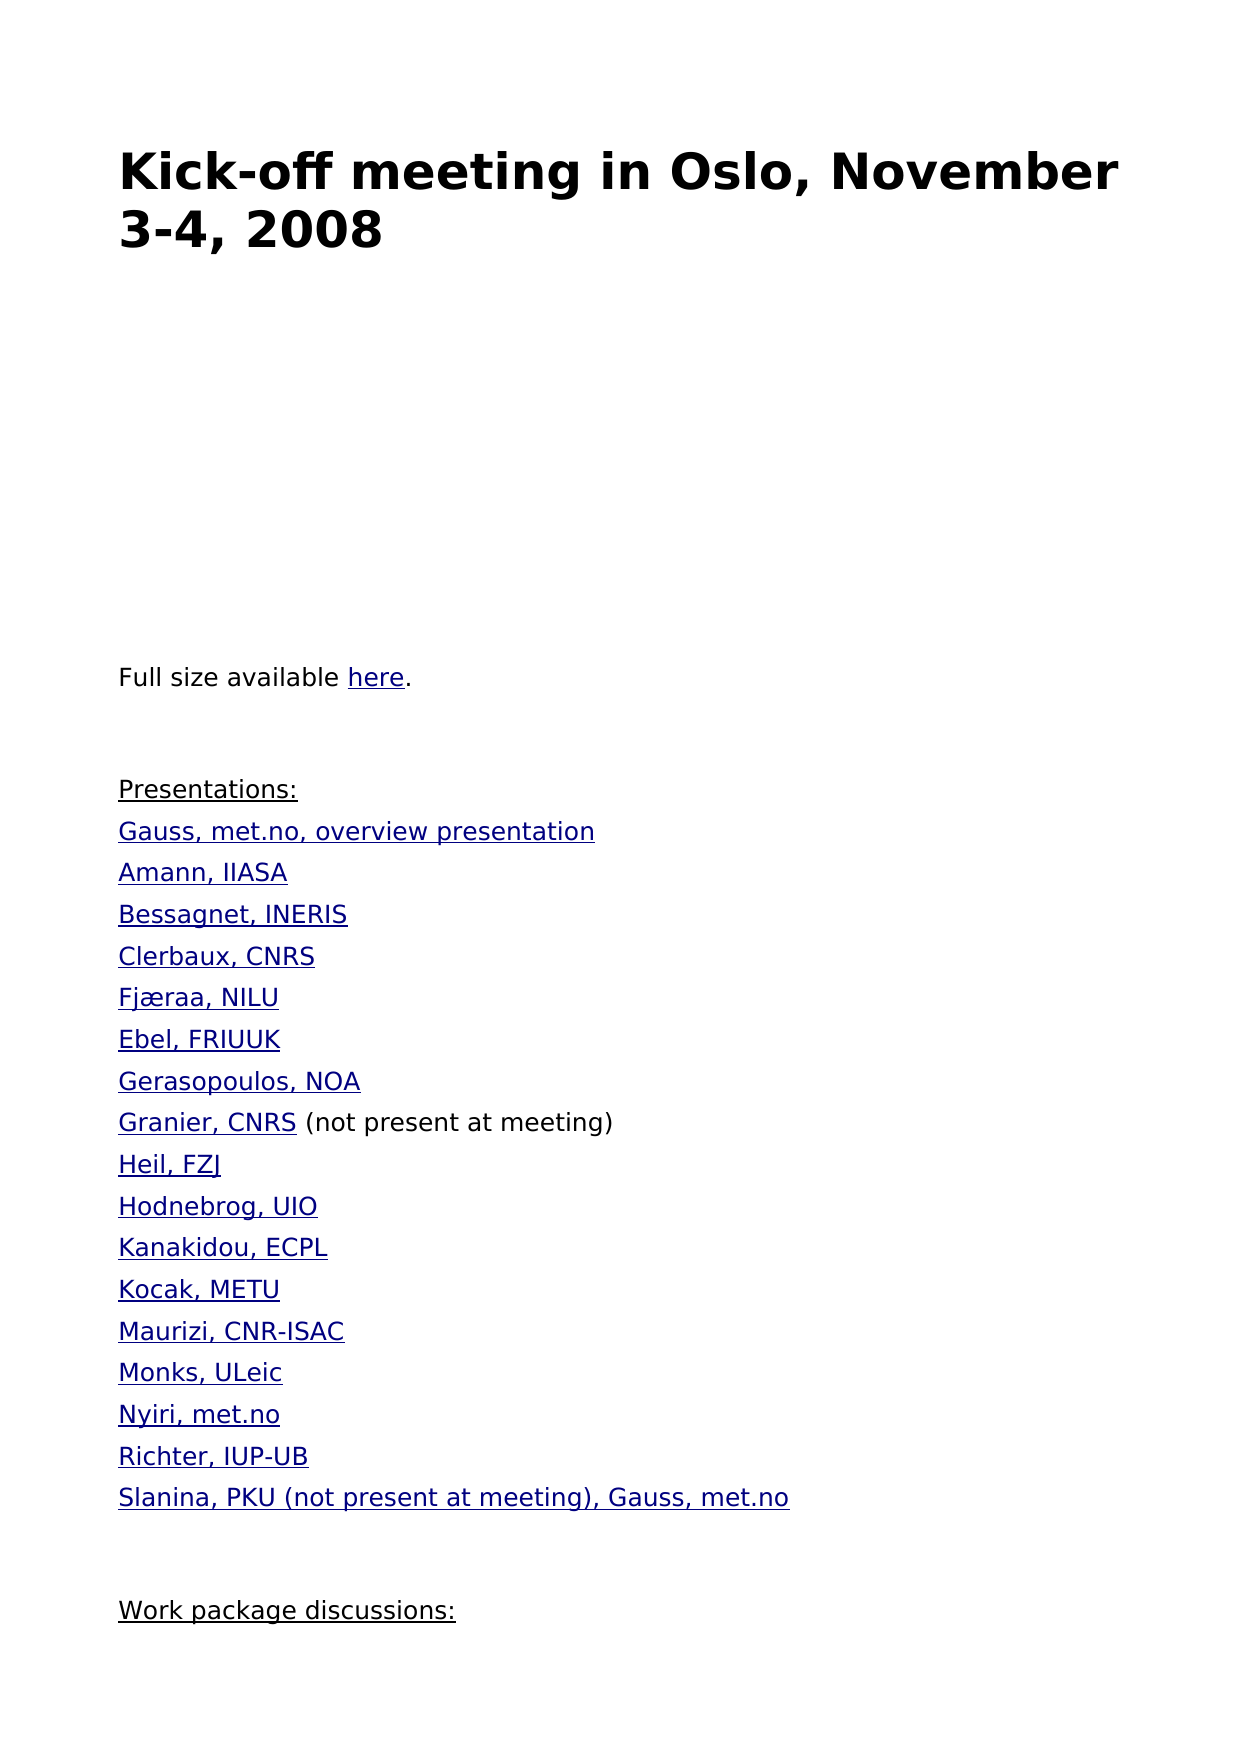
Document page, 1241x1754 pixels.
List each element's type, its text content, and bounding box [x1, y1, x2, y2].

text Gerasopoulos, NOA [118, 1067, 1122, 1096]
text Heil, FZJ [118, 1150, 1122, 1179]
text Monks, ULeic [118, 1358, 1122, 1388]
text Clerbaux, CNRS [118, 942, 1122, 971]
text Ebel, FRIUUK [118, 1025, 1122, 1054]
text Richter, IUP-UB [118, 1442, 1122, 1471]
text Work package discussions: [118, 1596, 1122, 1625]
text Slanina, PKU (not present at meeting), Gauss, met.no [118, 1483, 1122, 1513]
text Fjæraa, NILU [118, 983, 1122, 1013]
text Amann, IIASA [118, 858, 1122, 888]
text Kocak, METU [118, 1275, 1122, 1304]
subtitle Kick-off meeting in Oslo, November 3-4, 2008 [118, 143, 1122, 259]
text Gauss, met.no, overview presentation [118, 817, 1122, 846]
text Granier, CNRS (not present at meeting) [118, 1108, 1122, 1138]
text Bessagnet, INERIS [118, 900, 1122, 929]
text Hodnebrog, UIO [118, 1192, 1122, 1221]
text Presentations: [118, 775, 1122, 804]
text Kanakidou, ECPL [118, 1233, 1122, 1263]
text Nyiri, met.no [118, 1400, 1122, 1429]
text Full size available here. [118, 663, 1122, 692]
text Maurizi, CNR-ISAC [118, 1317, 1122, 1346]
